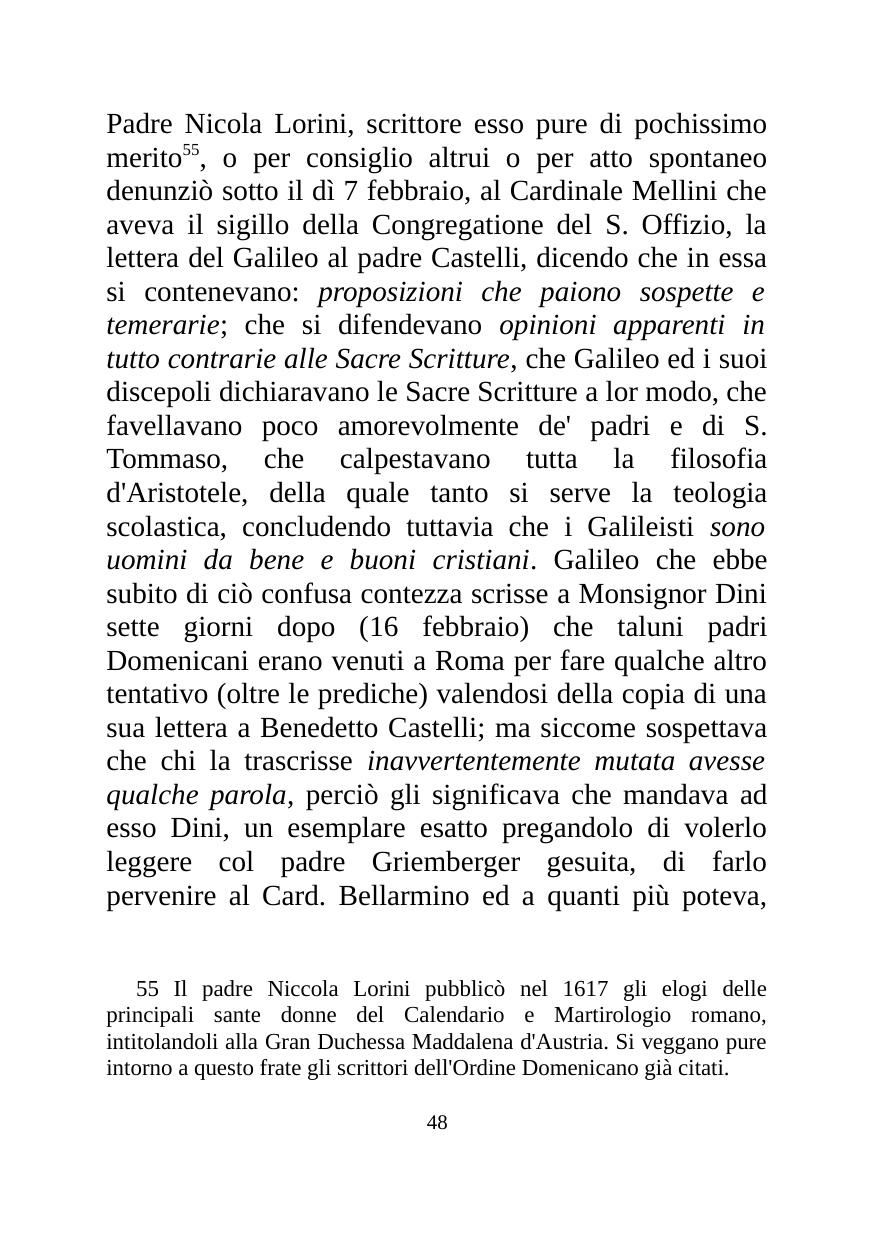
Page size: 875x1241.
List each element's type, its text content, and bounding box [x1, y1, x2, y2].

text Il padre Niccola Lorini pubblicò nel 1617 gli elogi delle principali sante donne del Calendario e Martirologio romano, intitolandoli alla Gran Duchessa Maddalena d'Austria. Si veggano pure intorno a questo frate gli scrittori dell'Ordine Domenicano già citati. [106, 975, 768, 1080]
text Padre Nicola Lorini, scrittore esso pure di pochissimo merito, o per consiglio altrui o per atto spontaneo denunziò sotto il dì 7 febbraio, al Cardinale Mellini che aveva il sigillo della Congregatione del S. Offizio, la lettera del Galileo al padre Castelli, dicendo che in essa si contenevano: proposizioni che paiono sospette e temerarie; che si difendevano opinioni apparenti in tutto contrarie alle Sacre Scritture, che Galileo ed i suoi discepoli dichiaravano le Sacre Scritture a lor modo, che favellavano poco amorevolmente de' padri e di S. Tommaso, che calpestavano tutta la filosofia d'Aristotele, della quale tanto si serve la teologia scolastica, concludendo tuttavia che i Galileisti sono uomini da bene e buoni cristiani. Galileo che ebbe subito di ciò confusa contezza scrisse a Monsignor Dini sette giorni dopo (16 febbraio) che taluni padri Domenicani erano venuti a Roma per fare qualche altro tentativo (oltre le prediche) valendosi della copia di una sua lettera a Benedetto Castelli; ma siccome sospettava che chi la trascrisse inavvertentemente mutata avesse qualche parola, perciò gli significava che mandava ad esso Dini, un esemplare esatto pregandolo di volerlo leggere col padre Griemberger gesuita, di farlo pervenire al Card. Bellarmino ed a quanti più poteva, [106, 106, 768, 911]
